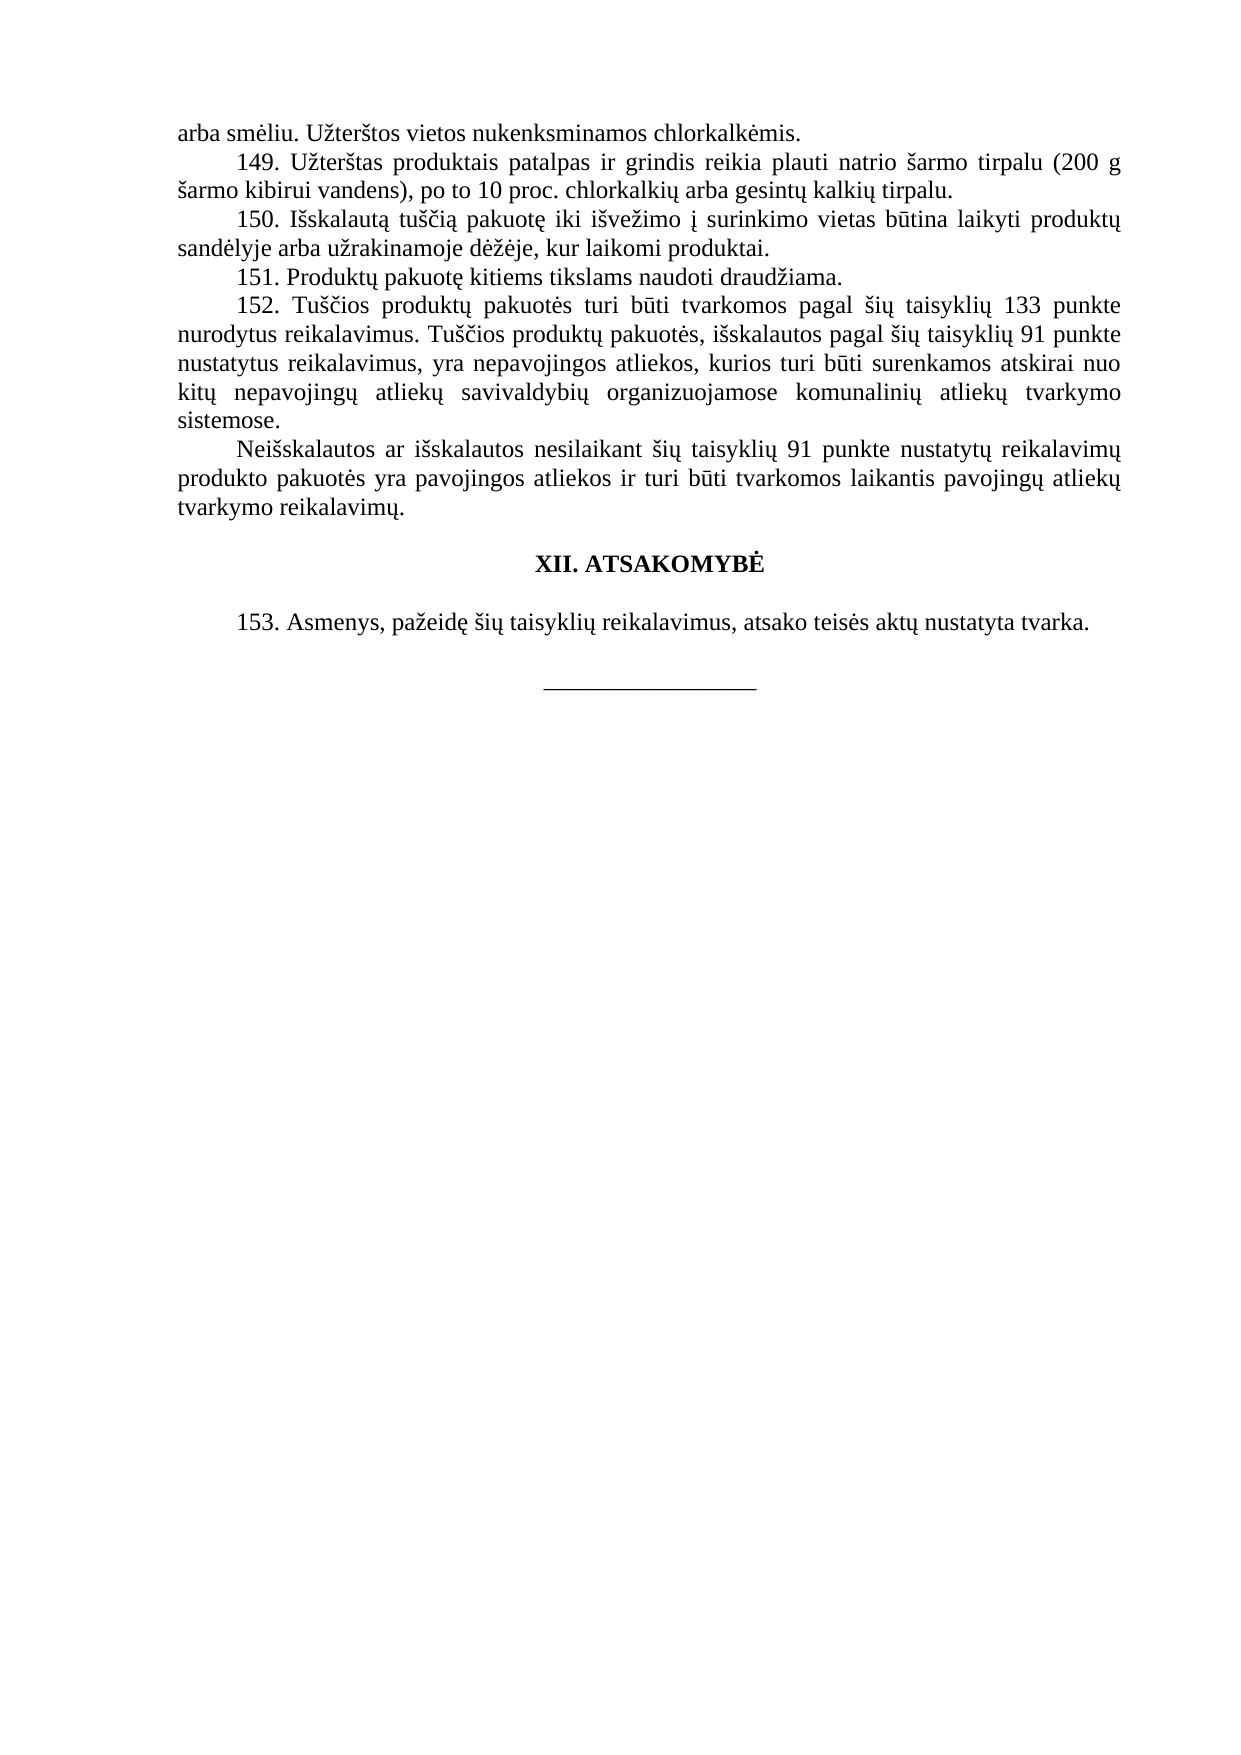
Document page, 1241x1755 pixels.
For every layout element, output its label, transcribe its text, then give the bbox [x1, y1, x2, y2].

text 153. Asmenys, pažeidę šių taisyklių reikalavimus, atsako teisės aktų nustatyta tvarka. [177, 607, 1122, 636]
text 150. Išskalautą tuščią pakuotę iki išvežimo į surinkimo vietas būtina laikyti produktų sandėlyje arba užrakinamoje dėžėje, kur laikomi produktai. [177, 204, 1122, 262]
text 152. Tuščios produktų pakuotės turi būti tvarkomos pagal šių taisyklių 133 punkte nurodytus reikalavimus. Tuščios produktų pakuotės, išskalautos pagal šių taisyklių 91 punkte nustatytus reikalavimus, yra nepavojingos atliekos, kurios turi būti surenkamos atskirai nuo kitų nepavojingų atliekų savivaldybių organizuojamose komunalinių atliekų tvarkymo sistemose. [177, 291, 1122, 434]
text 151. Produktų pakuotę kitiems tikslams naudoti draudžiama. [177, 262, 1122, 291]
text 149. Užterštas produktais patalpas ir grindis reikia plauti natrio šarmo tirpalu (200 g šarmo kibirui vandens), po to 10 proc. chlorkalkių arba gesintų kalkių tirpalu. [177, 147, 1122, 204]
text arba smėliu. Užterštos vietos nukenksminamos chlorkalkėmis. [177, 118, 1122, 147]
text Neišskalautos ar išskalautos nesilaikant šių taisyklių 91 punkte nustatytų reikalavimų produkto pakuotės yra pavojingos atliekos ir turi būti tvarkomos laikantis pavojingų atliekų tvarkymo reikalavimų. [177, 434, 1122, 521]
text _________________ [177, 664, 1122, 693]
text XII. ATSAKOMYBĖ [177, 549, 1122, 578]
